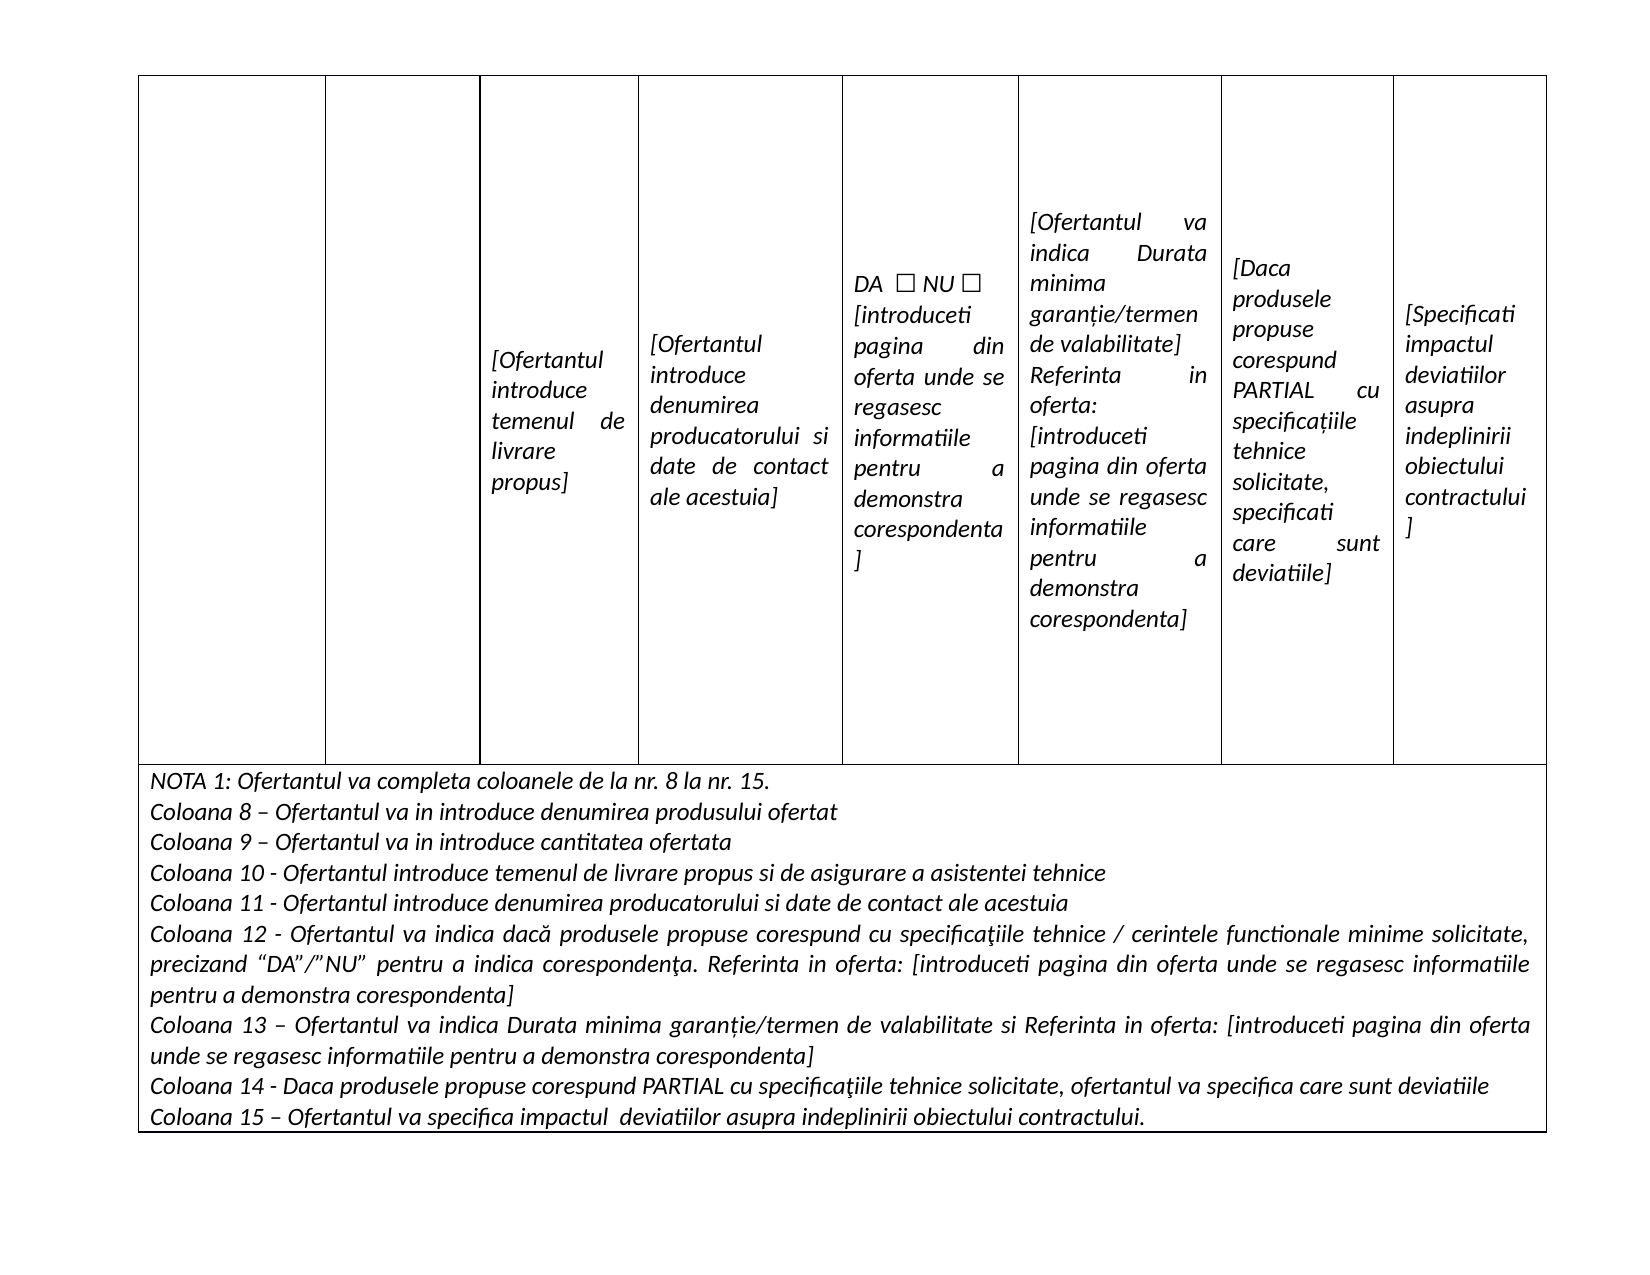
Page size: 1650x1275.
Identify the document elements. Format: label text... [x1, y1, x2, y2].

table_cell DA ☐ NU ☐ [introduceti pagina din oferta unde se regasesc informatiile pentru a demonstra corespondenta] [843, 76, 1018, 764]
table_cell [326, 76, 479, 764]
table_cell [Daca produsele propuse corespund PARTIAL cu specificaţiile tehnice solicitate, specificati care sunt deviatiile] [1222, 76, 1393, 764]
table_cell [Ofertantul introduce denumirea producatorului si date de contact ale acestuia] [639, 76, 842, 764]
table_cell NOTA 1: Ofertantul va completa coloanele de la nr. 8 la nr. 15. Coloana 8 – Ofertantul va in introduce denumirea produsului ofertat Coloana 9 – Ofertantul va in introduce cantitatea ofertata Coloana 10 - Ofertantul introduce temenul de livrare propus si de asigurare a asistentei tehnice Coloana 11 - Ofertantul introduce denumirea producatorului si date de contact ale acestuia Coloana 12 - Ofertantul va indica dacă produsele propuse corespund cu specificaţiile tehnice / cerintele functionale minime solicitate, precizand “DA”/”NU” pentru a indica corespondenţa. Referinta in oferta: [introduceti pagina din oferta unde se regasesc informatiile pentru a demonstra corespondenta] Coloana 13 – Ofertantul va indica Durata minima garanție/termen de valabilitate si Referinta in oferta: [introduceti pagina din oferta unde se regasesc informatiile pentru a demonstra corespondenta] Coloana 14 - Daca produsele propuse corespund PARTIAL cu specificaţiile tehnice solicitate, ofertantul va specifica care sunt deviatiile Coloana 15 – Ofertantul va specifica impactul deviatiilor asupra indeplinirii obiectului contractului. [139, 765, 1546, 1131]
table_cell [Ofertantul introduce temenul de livrare propus] [481, 76, 638, 764]
table_cell [Ofertantul va indica Durata minima garanție/termen de valabilitate] Referinta in oferta: [introduceti pagina din oferta unde se regasesc informatiile pentru a demonstra corespondenta] [1019, 76, 1221, 764]
table_cell [Specificati impactul deviatiilor asupra indeplinirii obiectului contractului] [1394, 76, 1546, 764]
table_cell [139, 76, 325, 764]
